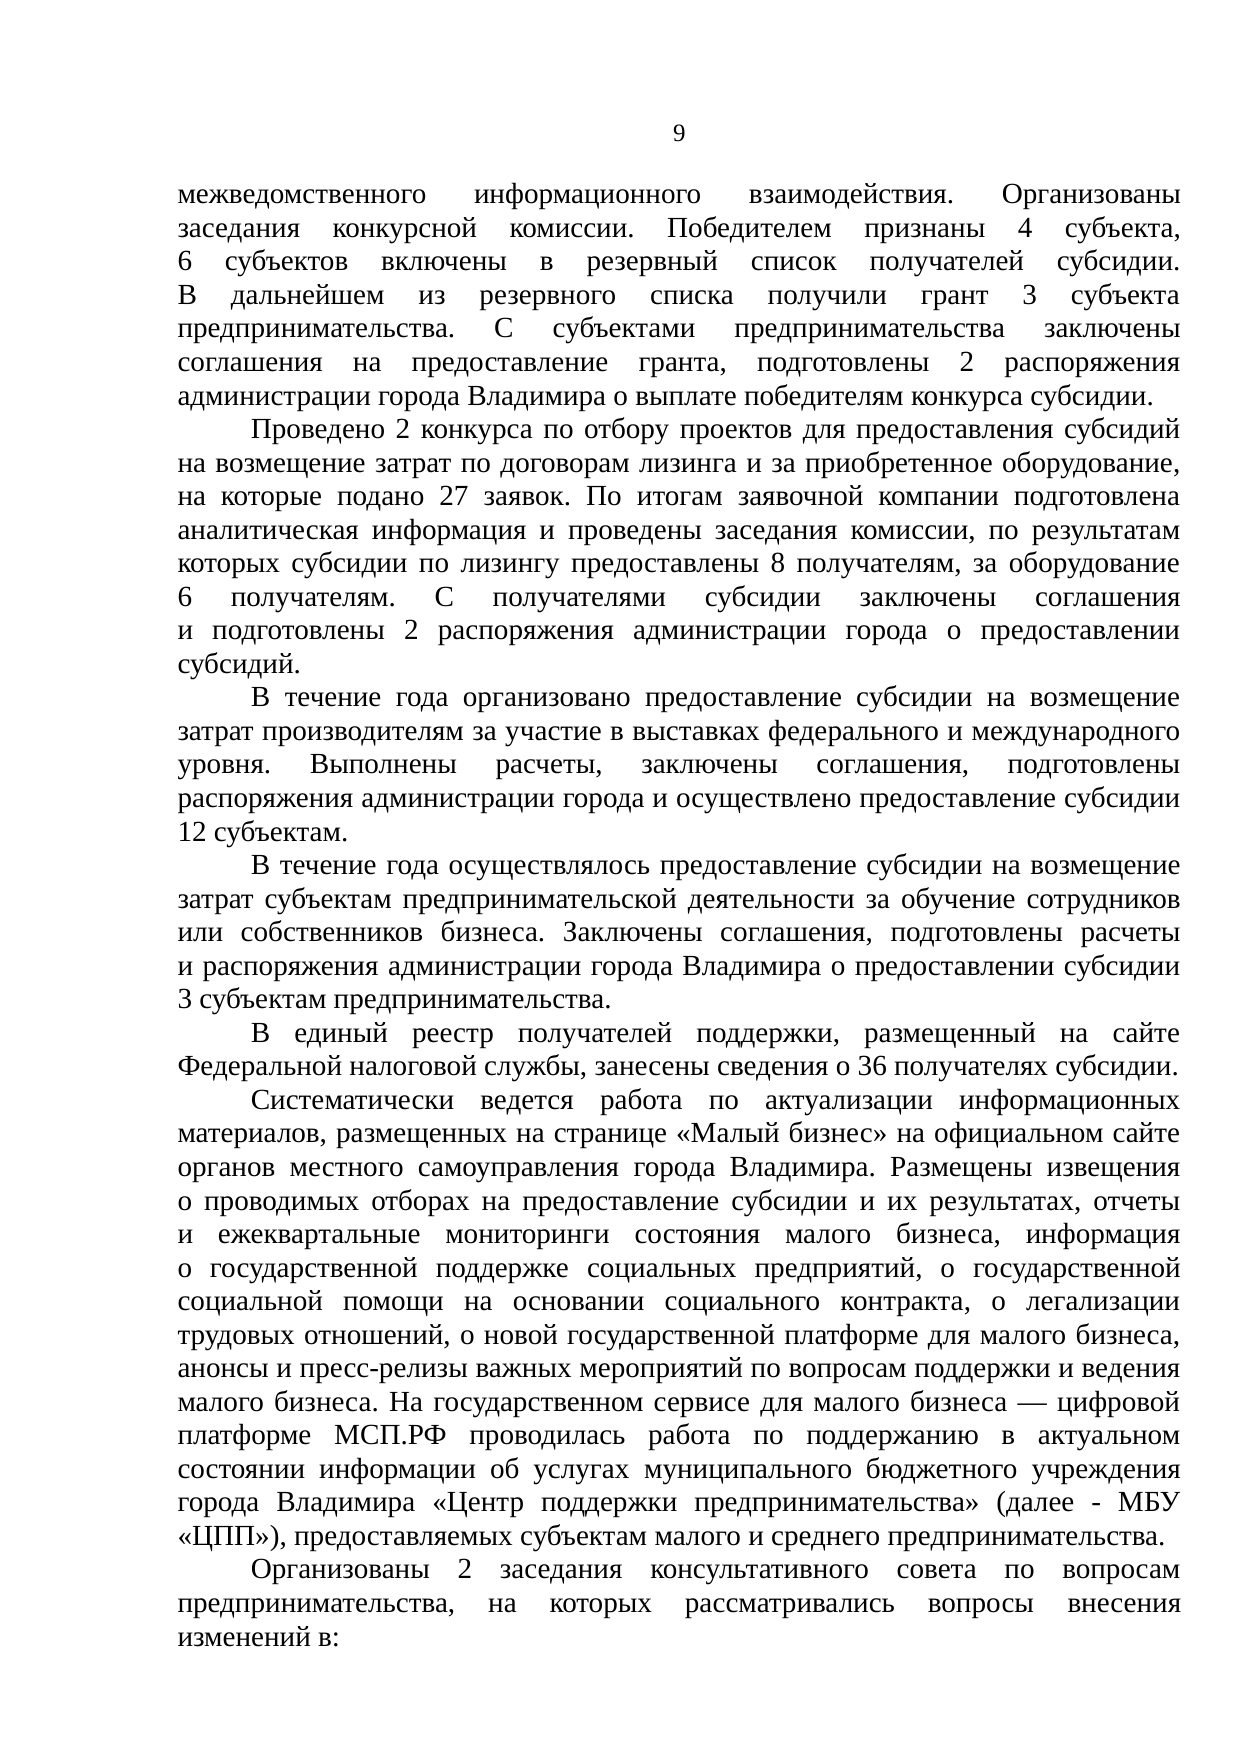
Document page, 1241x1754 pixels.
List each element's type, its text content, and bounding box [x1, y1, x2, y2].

text Систематически ведется работа по актуализации информационных материалов, размещенных на странице «Малый бизнес» на официальном сайте органов местного самоуправления города Владимира. Размещены извещения о проводимых отборах на предоставление субсидии и их результатах, отчеты и ежеквартальные мониторинги состояния малого бизнеса, информация о государственной поддержке социальных предприятий, о государственной социальной помощи на основании социального контракта, о легализации трудовых отношений, о новой государственной платформе для малого бизнеса, анонсы и пресс-релизы важных мероприятий по вопросам поддержки и ведения малого бизнеса. На государственном сервисе для малого бизнеса — цифровой платформе МСП.РФ проводилась работа по поддержанию в актуальном состоянии информации об услугах муниципального бюджетного учреждения города Владимира «Центр поддержки предпринимательства» (далее - МБУ «ЦПП»), предоставляемых субъектам малого и среднего предпринимательства. [177, 1082, 1181, 1552]
text Организованы 2 заседания консультативного совета по вопросам предпринимательства, на которых рассматривались вопросы внесения изменений в: [177, 1552, 1181, 1652]
text Проведено 2 конкурса по отбору проектов для предоставления субсидий на возмещение затрат по договорам лизинга и за приобретенное оборудование, на которые подано 27 заявок. По итогам заявочной компании подготовлена аналитическая информация и проведены заседания комиссии, по результатам которых субсидии по лизингу предоставлены 8 получателям, за оборудование 6 получателям. С получателями субсидии заключены соглашения и подготовлены 2 распоряжения администрации города о предоставлении субсидий. [177, 411, 1181, 679]
text В течение года организовано предоставление субсидии на возмещение затрат производителям за участие в выставках федерального и международного уровня. Выполнены расчеты, заключены соглашения, подготовлены распоряжения администрации города и осуществлено предоставление субсидии 12 субъектам. [177, 679, 1181, 847]
text межведомственного информационного взаимодействия. Организованы заседания конкурсной комиссии. Победителем признаны 4 субъекта, 6 субъектов включены в резервный список получателей субсидии. В дальнейшем из резервного списка получили грант 3 субъекта предпринимательства. С субъектами предпринимательства заключены соглашения на предоставление гранта, подготовлены 2 распоряжения администрации города Владимира о выплате победителям конкурса субсидии. [177, 176, 1181, 411]
text В единый реестр получателей поддержки, размещенный на сайте Федеральной налоговой службы, занесены сведения о 36 получателях субсидии. [177, 1015, 1181, 1082]
text В течение года осуществлялось предоставление субсидии на возмещение затрат субъектам предпринимательской деятельности за обучение сотрудников или собственников бизнеса. Заключены соглашения, подготовлены расчеты и распоряжения администрации города Владимира о предоставлении субсидии 3 субъектам предпринимательства. [177, 847, 1181, 1015]
